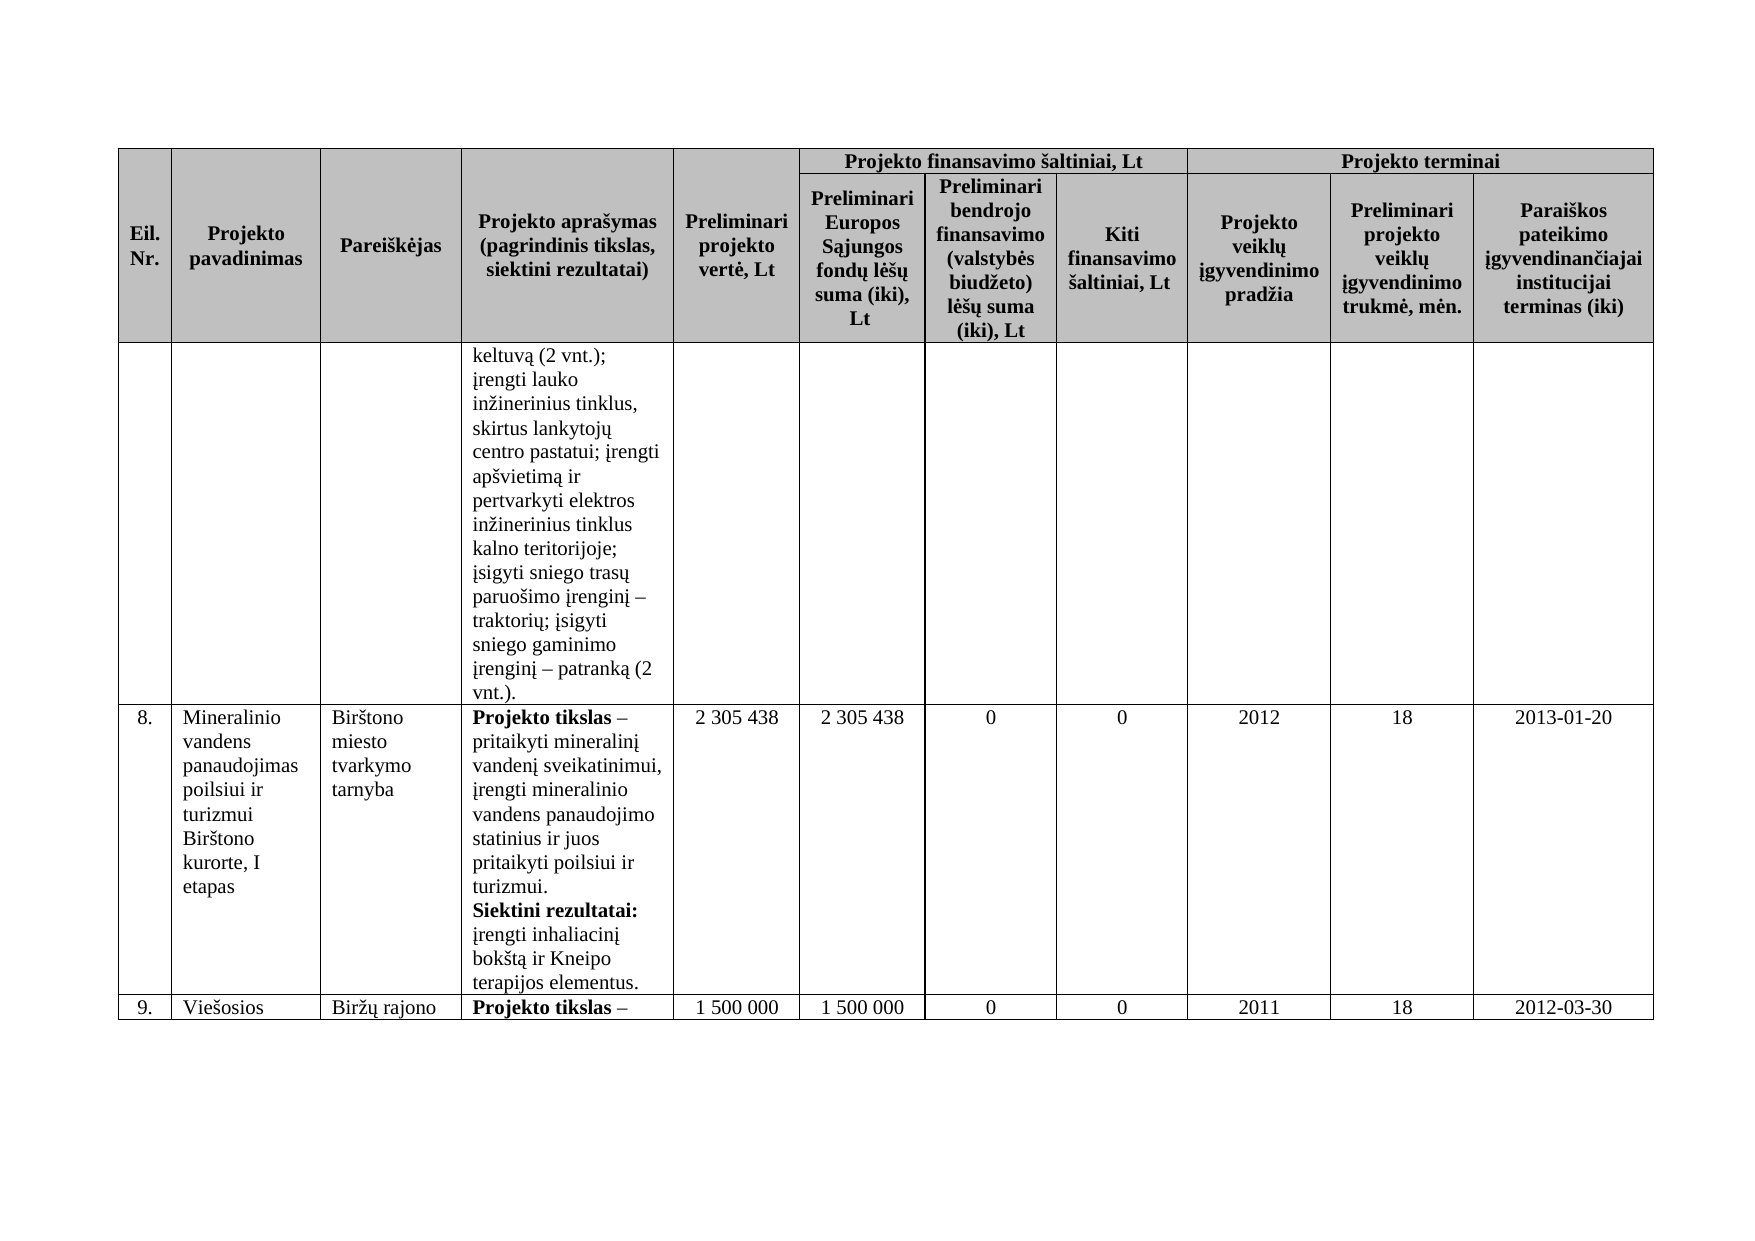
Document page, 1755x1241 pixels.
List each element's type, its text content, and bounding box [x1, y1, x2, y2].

table_cell [1331, 343, 1473, 704]
table_cell Biržų rajono [321, 995, 461, 1019]
table_cell 2012 [1188, 705, 1330, 994]
table_cell 1 500 000 [674, 995, 799, 1019]
table_cell 0 [1057, 705, 1187, 994]
table_cell Viešosios [172, 995, 320, 1019]
table_cell [119, 343, 171, 704]
table_cell 1 500 000 [800, 995, 924, 1019]
table_cell Birštono miesto tvarkymo tarnyba [321, 705, 461, 994]
table_header Projekto aprašymas (pagrindinis tikslas, siektini rezultatai) [462, 149, 673, 342]
table_cell [1057, 343, 1187, 704]
table_cell 0 [926, 705, 1056, 994]
table_cell Kiti finansavimo šaltiniai, Lt [1057, 174, 1187, 342]
table_cell Projekto tikslas – [462, 995, 673, 1019]
table_cell [321, 343, 461, 704]
table_header Eil. Nr. [119, 149, 171, 342]
table_cell 2 305 438 [800, 705, 924, 994]
table_cell [674, 343, 799, 704]
table_cell 2011 [1188, 995, 1330, 1019]
table_cell 0 [926, 995, 1056, 1019]
table_cell 2012-03-30 [1474, 995, 1653, 1019]
table_cell keltuvą (2 vnt.); įrengti lauko inžinerinius tinklus, skirtus lankytojų centro pastatui; įrengti apšvietimą ir pertvarkyti elektros inžinerinius tinklus kalno teritorijoje; įsigyti sniego trasų paruošimo įrenginį – traktorių; įsigyti sniego gaminimo įrenginį – patranką (2 vnt.). [462, 343, 673, 704]
table_cell 2013-01-20 [1474, 705, 1653, 994]
table_cell [800, 343, 924, 704]
table_cell [926, 343, 1056, 704]
table_cell [1474, 343, 1653, 704]
table_cell Preliminari bendrojo finansavimo (valstybės biudžeto) lėšų suma (iki), Lt [926, 174, 1056, 342]
table_cell [1188, 343, 1330, 704]
table_cell 9. [119, 995, 171, 1019]
table_cell Preliminari Europos Sąjungos fondų lėšų suma (iki), Lt [800, 174, 924, 342]
table_header Projekto pavadinimas [172, 149, 320, 342]
table_header Preliminari projekto vertė, Lt [674, 149, 799, 342]
table_cell Mineralinio vandens panaudojimas poilsiui ir turizmui Birštono kurorte, I etapas [172, 705, 320, 994]
table_cell Projekto tikslas – pritaikyti mineralinį vandenį sveikatinimui, įrengti mineralinio vandens panaudojimo statinius ir juos pritaikyti poilsiui ir turizmui. Siektini rezultatai: įrengti inhaliacinį bokštą ir Kneipo terapijos elementus. [462, 705, 673, 994]
table_header Pareiškėjas [321, 149, 461, 342]
table_cell Paraiškos pateikimo įgyvendinančiajai institucijai terminas (iki) [1474, 174, 1653, 342]
table_cell 18 [1331, 995, 1473, 1019]
table_cell 18 [1331, 705, 1473, 994]
table_cell [172, 343, 320, 704]
table_header Projekto finansavimo šaltiniai, Lt [800, 149, 1187, 173]
table_cell 2 305 438 [674, 705, 799, 994]
table_cell 0 [1057, 995, 1187, 1019]
table_cell Preliminari projekto veiklų įgyvendinimo trukmė, mėn. [1331, 174, 1473, 342]
table_cell 8. [119, 705, 171, 994]
table_header Projekto terminai [1188, 149, 1653, 173]
table_cell Projekto veiklų įgyvendinimo pradžia [1188, 174, 1330, 342]
